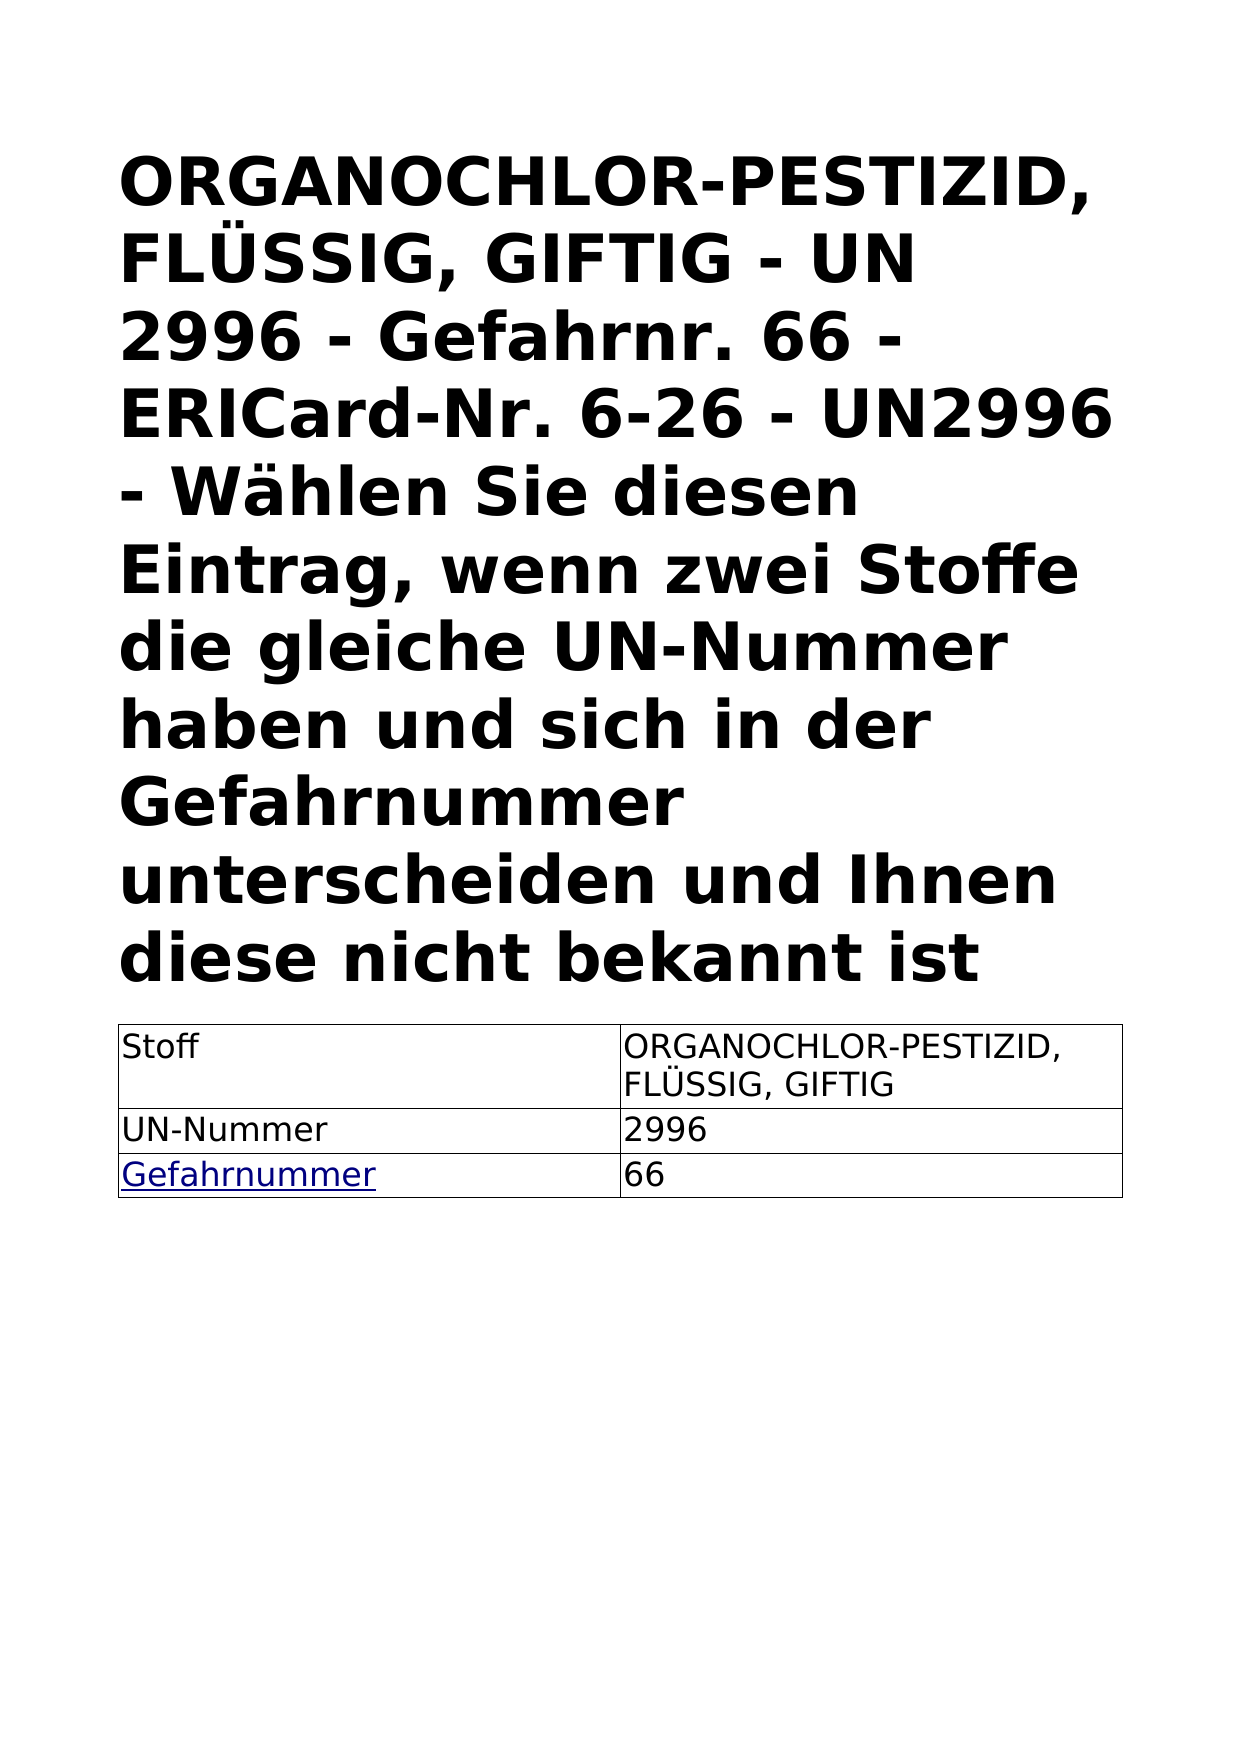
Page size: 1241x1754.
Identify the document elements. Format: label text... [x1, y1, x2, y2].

table_header ORGANOCHLOR-PESTIZID, FLÜSSIG, GIFTIG [621, 1025, 1122, 1108]
table_header Stoff [119, 1025, 620, 1108]
subtitle ORGANOCHLOR-PESTIZID, FLÜSSIG, GIFTIG - UN 2996 - Gefahrnr. 66 - ERICard-Nr. 6-26 - UN2996 - Wählen Sie diesen Eintrag, wenn zwei Stoffe die gleiche UN-Nummer haben und sich in der Gefahrnummer unterscheiden und Ihnen diese nicht bekannt ist [118, 143, 1122, 997]
table_cell Gefahrnummer [119, 1154, 620, 1197]
table_cell 66 [621, 1154, 1122, 1197]
table_cell UN-Nummer [119, 1109, 620, 1152]
table_cell 2996 [621, 1109, 1122, 1152]
